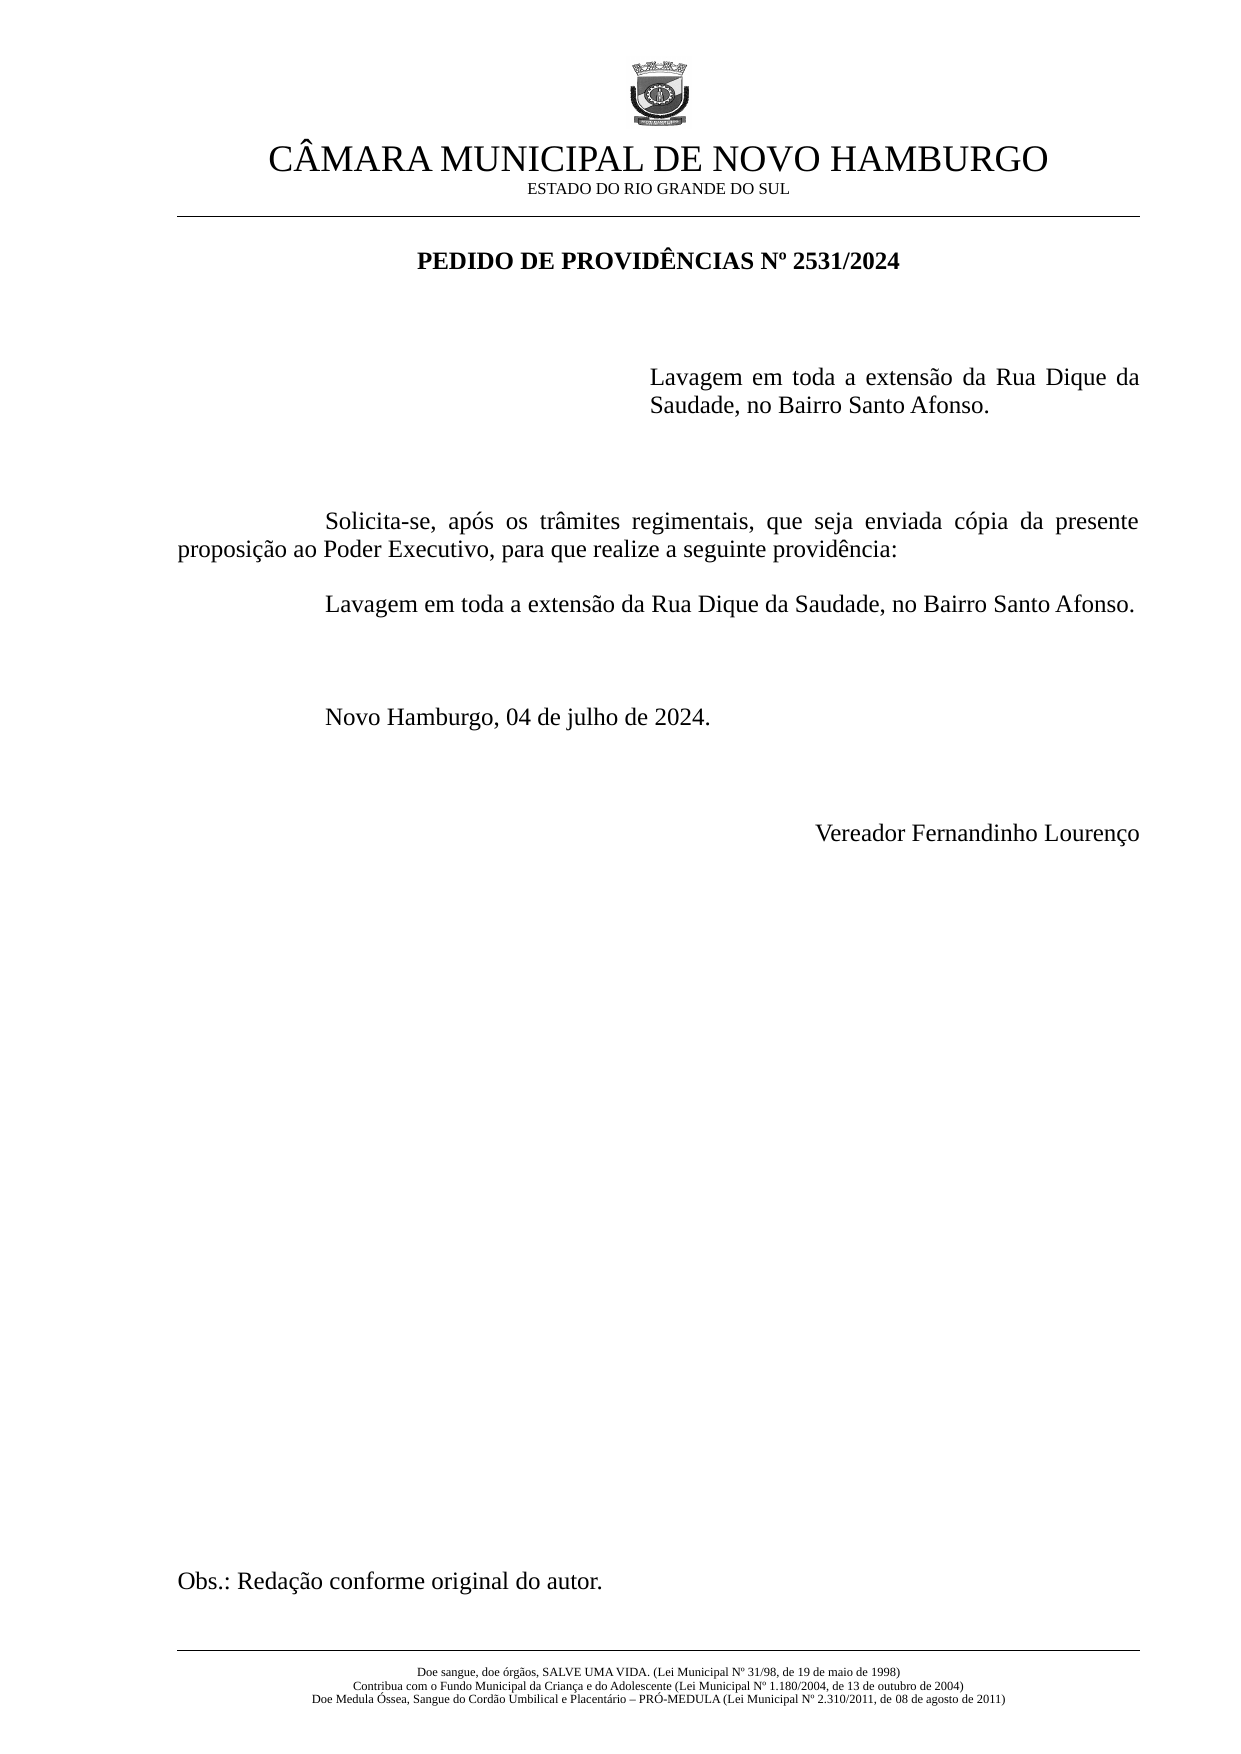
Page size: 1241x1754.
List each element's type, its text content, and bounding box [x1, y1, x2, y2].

text Vereador Fernandinho Lourenço [649, 819, 1140, 847]
text Solicita-se, após os trâmites regimentais, que seja enviada cópia da presente proposição ao Poder Executivo, para que realize a seguinte providência: [177, 507, 1140, 562]
list Lavagem em toda a extensão da Rua Dique da Saudade, no Bairro Santo Afonso. [649, 363, 1140, 418]
list Lavagem em toda a extensão da Rua Dique da Saudade, no Bairro Santo Afonso. [177, 590, 1140, 618]
text PEDIDO DE PROVIDÊNCIAS Nº 2531/2024 [177, 247, 1140, 274]
text Obs.: Redação conforme original do autor. [177, 1567, 1140, 1595]
text Novo Hamburgo, 04 de julho de 2024. [177, 703, 1140, 730]
